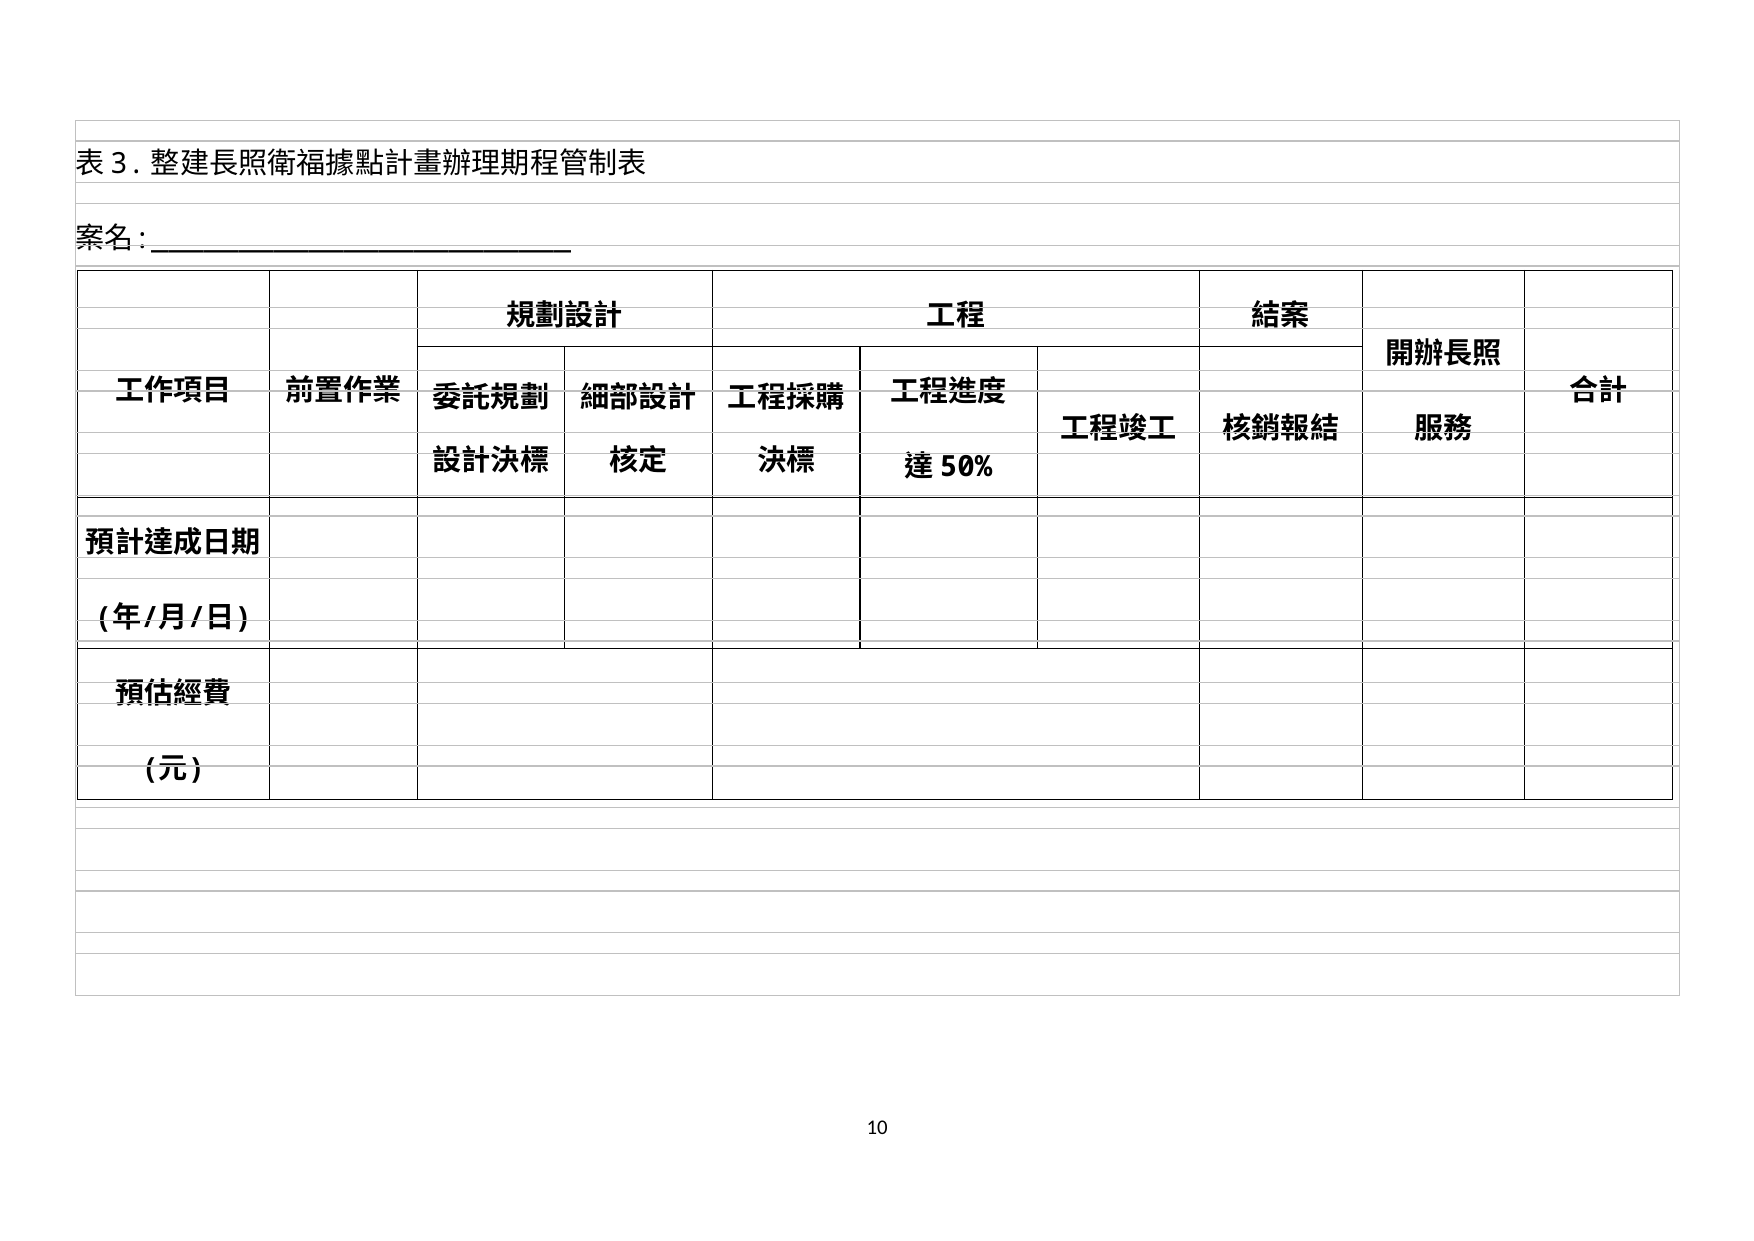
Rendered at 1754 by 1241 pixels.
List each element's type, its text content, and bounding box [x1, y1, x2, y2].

table_cell [1363, 621, 1524, 640]
table_cell [270, 767, 417, 799]
table_header 工作項目 [78, 271, 269, 307]
table_cell [1038, 517, 1199, 557]
text 案名:________________________ [76, 246, 1679, 257]
table_cell [1200, 498, 1362, 515]
table_cell [1525, 621, 1672, 640]
table_cell [565, 579, 712, 620]
table_cell [1363, 683, 1524, 703]
table_header 合計 [1525, 433, 1672, 453]
table_header 前置作業 [270, 454, 417, 495]
table_cell [418, 767, 712, 799]
table_header 合計 [1525, 271, 1672, 307]
table_cell [565, 498, 712, 515]
table_cell [270, 517, 417, 557]
text 案名:________________________ [76, 195, 1679, 203]
table_header 工作項目 [78, 433, 269, 453]
table_cell [1200, 621, 1362, 640]
table_cell [1363, 498, 1524, 515]
table_cell [565, 621, 712, 640]
table_header 前置作業 [270, 392, 417, 432]
table_header 合計 [1525, 454, 1672, 495]
table_cell [861, 498, 1037, 515]
table_cell [861, 642, 1037, 648]
table_cell [1200, 642, 1362, 648]
table_cell [418, 621, 564, 640]
table_cell [418, 683, 712, 703]
table_cell [1200, 579, 1362, 620]
table_cell [713, 517, 859, 557]
table_header 合計 [1525, 308, 1672, 328]
table_cell [1363, 517, 1524, 557]
table_cell 工程竣工 [1038, 454, 1199, 495]
table_cell [1200, 683, 1362, 703]
table_cell [418, 642, 564, 648]
table_header 規劃設計 [418, 329, 712, 346]
table_cell [418, 579, 564, 620]
table_cell [1200, 767, 1362, 799]
table_header 前置作業 [270, 433, 417, 453]
table_cell [1038, 642, 1199, 648]
table_header 前置作業 [270, 271, 417, 307]
table_header 工作項目 [78, 392, 269, 432]
table_cell [713, 642, 859, 648]
table_cell 工程竣工 [1038, 433, 1199, 453]
table_header 工作項目 [78, 454, 269, 495]
table_cell 工程進度 達50% [861, 454, 1037, 495]
table_cell [861, 517, 1037, 557]
table_cell 工程竣工 [1038, 371, 1199, 390]
table_cell [861, 621, 1037, 640]
table_cell [713, 579, 859, 620]
table_cell 核銷報結 [1200, 454, 1362, 495]
table_cell [1363, 642, 1524, 648]
table_cell [1525, 498, 1672, 515]
table_cell 細部設計核定 [565, 454, 712, 495]
table_cell [1038, 579, 1199, 620]
table_cell [270, 649, 417, 682]
table_cell 工程採購決標 [713, 347, 859, 370]
text 表3. 整建長照衛福據點計畫辦理期程管制表 [76, 142, 1679, 182]
table_cell [1363, 746, 1524, 765]
table_cell [713, 649, 1199, 682]
table_cell [418, 649, 712, 682]
table_cell [713, 767, 1199, 799]
table_header 前置作業 [270, 308, 417, 328]
table_cell [418, 517, 564, 557]
table_cell 細部設計核定 [565, 347, 712, 370]
table_cell [1525, 746, 1672, 765]
table_cell [1525, 649, 1672, 682]
table_header 工程 [713, 329, 1199, 346]
table_cell 委託規劃設計決標 [418, 347, 564, 370]
table_cell [1525, 683, 1672, 703]
table_cell 工程採購決標 [713, 454, 859, 495]
table_cell [418, 498, 564, 515]
table_cell [861, 579, 1037, 620]
table_header 開辦長照 服務 [1363, 433, 1524, 453]
table_cell 預計達成日期 (年/月/日) [78, 642, 269, 648]
table_cell [1363, 579, 1524, 620]
table_cell 預計達成日期 (年/月/日) [78, 621, 269, 640]
table_cell [1200, 517, 1362, 557]
table_cell [1525, 767, 1672, 799]
table_header 前置作業 [270, 329, 417, 370]
table_cell [270, 498, 417, 515]
table_header 合計 [1525, 329, 1672, 370]
table_header 工作項目 [78, 329, 269, 370]
table_cell [1525, 517, 1672, 557]
table_cell [1363, 649, 1524, 682]
table_cell [270, 579, 417, 620]
table_cell [1038, 621, 1199, 640]
table_cell [270, 642, 417, 648]
table_cell [1525, 642, 1672, 648]
table_cell 預估經費 (元) [78, 767, 269, 799]
table_cell [713, 498, 859, 515]
table_header 開辦長照 服務 [1363, 454, 1524, 495]
text 案名:________________________ [76, 204, 1679, 245]
table_cell [270, 746, 417, 765]
table_cell [565, 642, 712, 648]
table_cell [1038, 498, 1199, 515]
table_cell [270, 621, 417, 640]
table_cell [1525, 579, 1672, 620]
table_cell 委託規劃設計決標 [418, 454, 564, 495]
table_cell [713, 746, 1199, 765]
text [76, 121, 1679, 140]
table_header 合計 [1525, 392, 1672, 432]
table_cell [565, 517, 712, 557]
table_header 工作項目 [78, 308, 269, 328]
table_cell [1200, 746, 1362, 765]
table_cell [418, 746, 712, 765]
table_cell 核銷報結 [1200, 371, 1362, 390]
table_cell 核銷報結 [1200, 347, 1362, 370]
table_cell [270, 683, 417, 703]
table_header 開辦長照 服務 [1363, 271, 1524, 307]
table_cell [1200, 649, 1362, 682]
table_cell 核銷報結 [1200, 433, 1362, 453]
table_cell [713, 683, 1199, 703]
table_header 結案 [1200, 329, 1362, 346]
table_cell [713, 621, 859, 640]
table_cell 工程竣工 [1038, 347, 1199, 370]
table_cell [1363, 767, 1524, 799]
